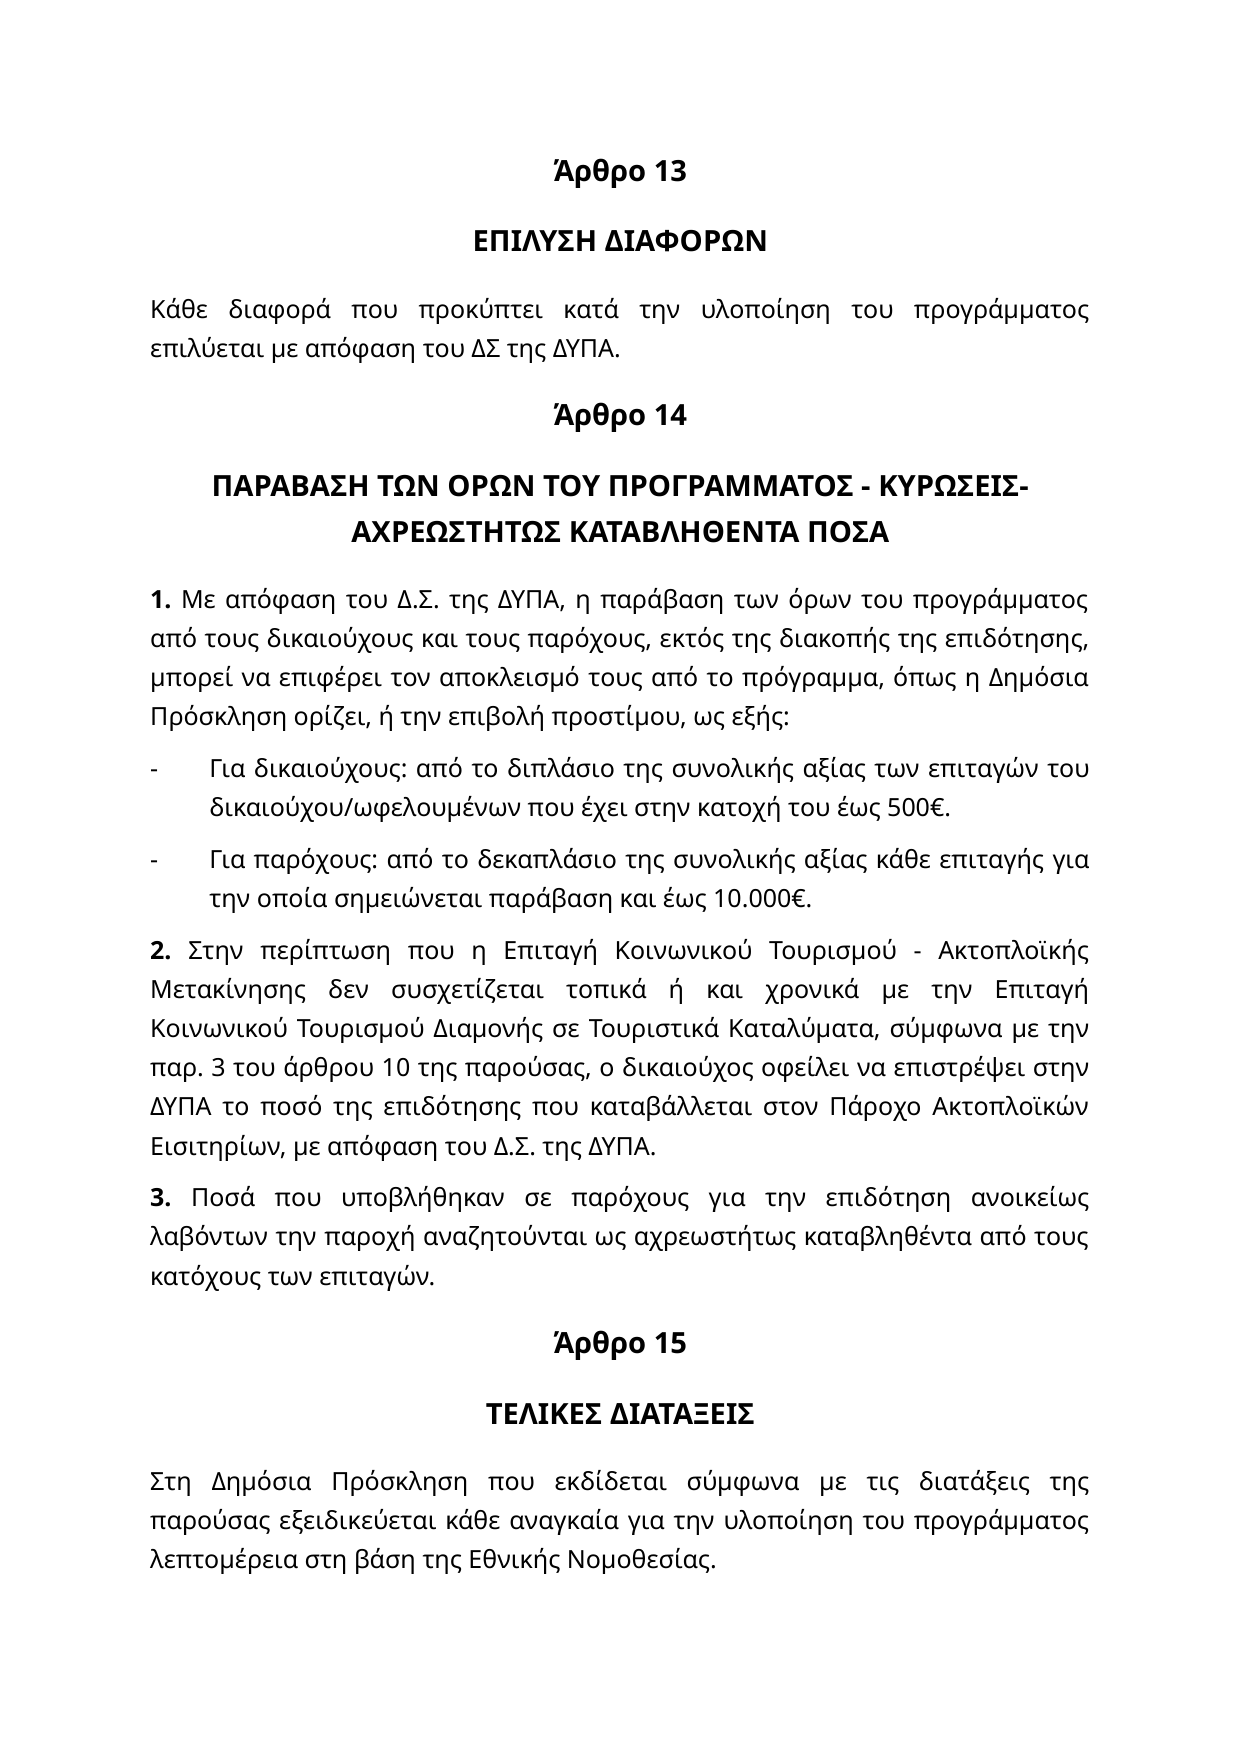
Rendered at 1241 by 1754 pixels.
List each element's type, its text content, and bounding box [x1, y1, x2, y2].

list - Για παρόχους: από το δεκαπλάσιο της συνολικής αξίας κάθε επιταγής για την οποία σημειώνεται παράβαση και έως 10.000€. [150, 841, 1090, 915]
subtitle ΠΑΡΑΒΑΣΗ ΤΩΝ ΟΡΩΝ ΤΟΥ ΠΡΟΓΡΑΜΜΑΤΟΣ - ΚΥΡΩΣΕΙΣ- ΑΧΡΕΩΣΤΗΤΩΣ ΚΑΤΑΒΛΗΘΕΝΤΑ ΠΟΣΑ [150, 465, 1090, 551]
text 1. Με απόφαση του Δ.Σ. της ΔΥΠΑ, η παράβαση των όρων του προγράμματος από τους δικαιούχους και τους παρόχους, εκτός της διακοπής της επιδότησης, μπορεί να επιφέρει τον αποκλεισμό τους από το πρόγραμμα, όπως η Δημόσια Πρόσκληση ορίζει, ή την επιβολή προστίμου, ως εξής: [150, 581, 1090, 733]
text 3. Ποσά που υποβλήθηκαν σε παρόχους για την επιδότηση ανοικείως λαβόντων την παροχή αναζητούνται ως αχρεωστήτως καταβληθέντα από τους κατόχους των επιταγών. [150, 1180, 1090, 1292]
list - Για δικαιούχους: από το διπλάσιο της συνολικής αξίας των επιταγών του δικαιούχου/ωφελουμένων που έχει στην κατοχή του έως 500€. [150, 751, 1090, 824]
text 2. Στην περίπτωση που η Επιταγή Κοινωνικού Τουρισμού - Ακτοπλοϊκής Μετακίνησης δεν συσχετίζεται τοπικά ή και χρονικά με την Επιταγή Κοινωνικού Τουρισμού Διαμονής σε Τουριστικά Καταλύματα, σύμφωνα με την παρ. 3 του άρθρου 10 της παρούσας, ο δικαιούχος οφείλει να επιστρέψει στην ΔΥΠΑ το ποσό της επιδότησης που καταβάλλεται στον Πάροχο Ακτοπλοϊκών Εισιτηρίων, με απόφαση του Δ.Σ. της ΔΥΠΑ. [150, 932, 1090, 1162]
subtitle ΕΠΙΛΥΣΗ ΔΙΑΦΟΡΩΝ [150, 221, 1090, 260]
subtitle ΤΕΛΙΚΕΣ ΔΙΑΤΑΞΕΙΣ [150, 1393, 1090, 1433]
subtitle Άρθρο 15 [150, 1322, 1090, 1362]
subtitle Άρθρο 13 [150, 150, 1090, 190]
text Στη Δημόσια Πρόσκληση που εκδίδεται σύμφωνα με τις διατάξεις της παρούσας εξειδικεύεται κάθε αναγκαία για την υλοποίηση του προγράμματος λεπτομέρεια στη βάση της Εθνικής Νομοθεσίας. [150, 1463, 1090, 1576]
subtitle Άρθρο 14 [150, 394, 1090, 434]
text Κάθε διαφορά που προκύπτει κατά την υλοποίηση του προγράμματος επιλύεται με απόφαση του ΔΣ της ΔΥΠΑ. [150, 291, 1090, 364]
